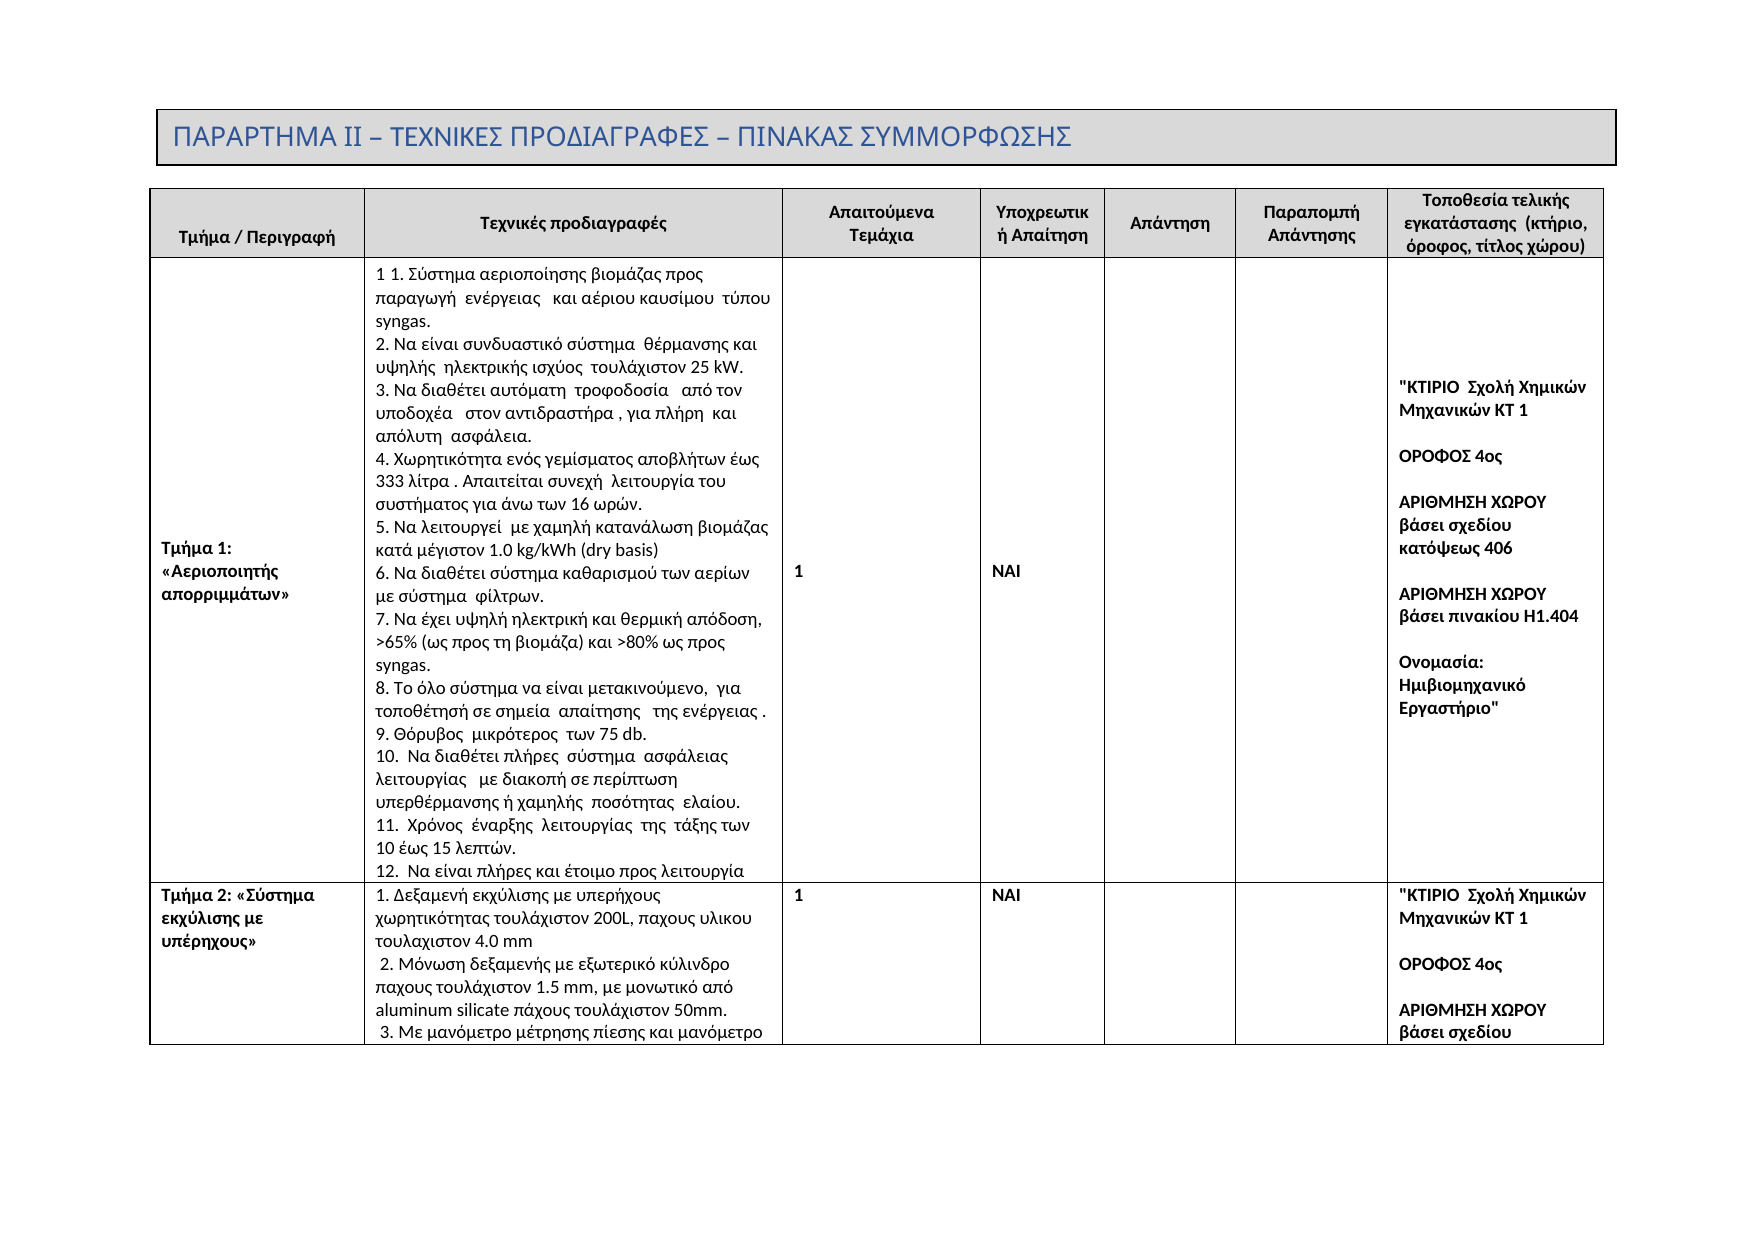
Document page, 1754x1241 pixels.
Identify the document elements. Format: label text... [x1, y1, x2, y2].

table_cell Τμήμα 1: «Αεριοποιητής απορριμμάτων» [151, 258, 364, 882]
table_header Απαιτούμενα Τεμάχια [783, 189, 980, 257]
table_cell 1. Δεξαμενή εκχύλισης με υπερήχους χωρητικότητας τουλάχιστον 200L, παχους υλικου τουλαχιστον 4.0 mm 2. Μόνωση δεξαμενής με εξωτερικό κύλινδρο παχους τουλάχιστον 1.5 mm, με μονωτικό από aluminum silicate πάχους τουλάχιστον 50mm. 3. Με μανόμετρο μέτρησης πίεσης και μανόμετρο [365, 883, 782, 1044]
table_cell [1236, 883, 1387, 1044]
table_cell 1 [783, 883, 980, 1044]
table_cell ΝΑΙ [981, 883, 1104, 1044]
table_cell ΝΑΙ [981, 258, 1104, 882]
table_cell [1236, 258, 1387, 882]
table_cell "ΚΤΙΡΙΟ Σχολή Χημικών Μηχανικών ΚΤ 1 ΟΡΟΦΟΣ 4ος ΑΡΙΘΜΗΣΗ ΧΩΡΟΥ βάσει σχεδίου [1388, 883, 1603, 1044]
table_header Υποχρεωτική Απαίτηση [981, 189, 1104, 257]
table_cell [1105, 258, 1235, 882]
table_cell [1105, 883, 1235, 1044]
table_header Τμήμα / Περιγραφή [151, 189, 364, 257]
table_header Τμήμα / Περιγραφή [158, 110, 1615, 164]
table_cell "ΚΤΙΡΙΟ Σχολή Χημικών Μηχανικών ΚΤ 1 ΟΡΟΦΟΣ 4ος ΑΡΙΘΜΗΣΗ ΧΩΡΟΥ βάσει σχεδίου κατόψεως 406 ΑΡΙΘΜΗΣΗ ΧΩΡΟΥ βάσει πινακίου Η1.404 Ονομασία: Ημιβιομηχανικό Εργαστήριο" [1388, 258, 1603, 882]
table_header Τεχνικές προδιαγραφές [365, 189, 782, 257]
table_header Τοποθεσία τελικής εγκατάστασης (κτήριο, όροφος, τίτλος χώρου) [1388, 189, 1603, 257]
table_header Απάντηση [1105, 189, 1235, 257]
table_header Παραπομπή Απάντησης [1236, 189, 1387, 257]
table_cell 1 1. Σύστημα αεριοποίησης βιομάζας προς παραγωγή ενέργειας και αέριου καυσίμου τύπου syngas. 2. Να είναι συνδυαστικό σύστημα θέρμανσης και υψηλής ηλεκτρικής ισχύος τουλάχιστον 25 kW. 3. Να διαθέτει αυτόματη τροφοδοσία από τον υποδοχέα στον αντιδραστήρα , για πλήρη και απόλυτη ασφάλεια. 4. Χωρητικότητα ενός γεμίσματος αποβλήτων έως 333 λίτρα . Απαιτείται συνεχή λειτουργία του συστήματος για άνω των 16 ωρών. 5. Να λειτουργεί με χαμηλή κατανάλωση βιομάζας κατά μέγιστον 1.0 kg/kWh (dry basis) 6. Να διαθέτει σύστημα καθαρισμού των αερίων με σύστημα φίλτρων. 7. Να έχει υψηλή ηλεκτρική και θερμική απόδοση, >65% (ως προς τη βιομάζα) και >80% ως προς syngas. 8. Το όλο σύστημα να είναι μετακινούμενο, για τοποθέτησή σε σημεία απαίτησης της ενέργειας . 9. Θόρυβος μικρότερος των 75 db. 10. Να διαθέτει πλήρες σύστημα ασφάλειας λειτουργίας με διακοπή σε περίπτωση υπερθέρμανσης ή χαμηλής ποσότητας ελαίου. 11. Χρόνος έναρξης λειτουργίας της τάξης των 10 έως 15 λεπτών. 12. Να είναι πλήρες και έτοιμο προς λειτουργία [365, 258, 782, 882]
table_cell Τμήμα 2: «Σύστημα εκχύλισης με υπέρηχους» [151, 883, 364, 1044]
table_cell 1 [783, 258, 980, 882]
